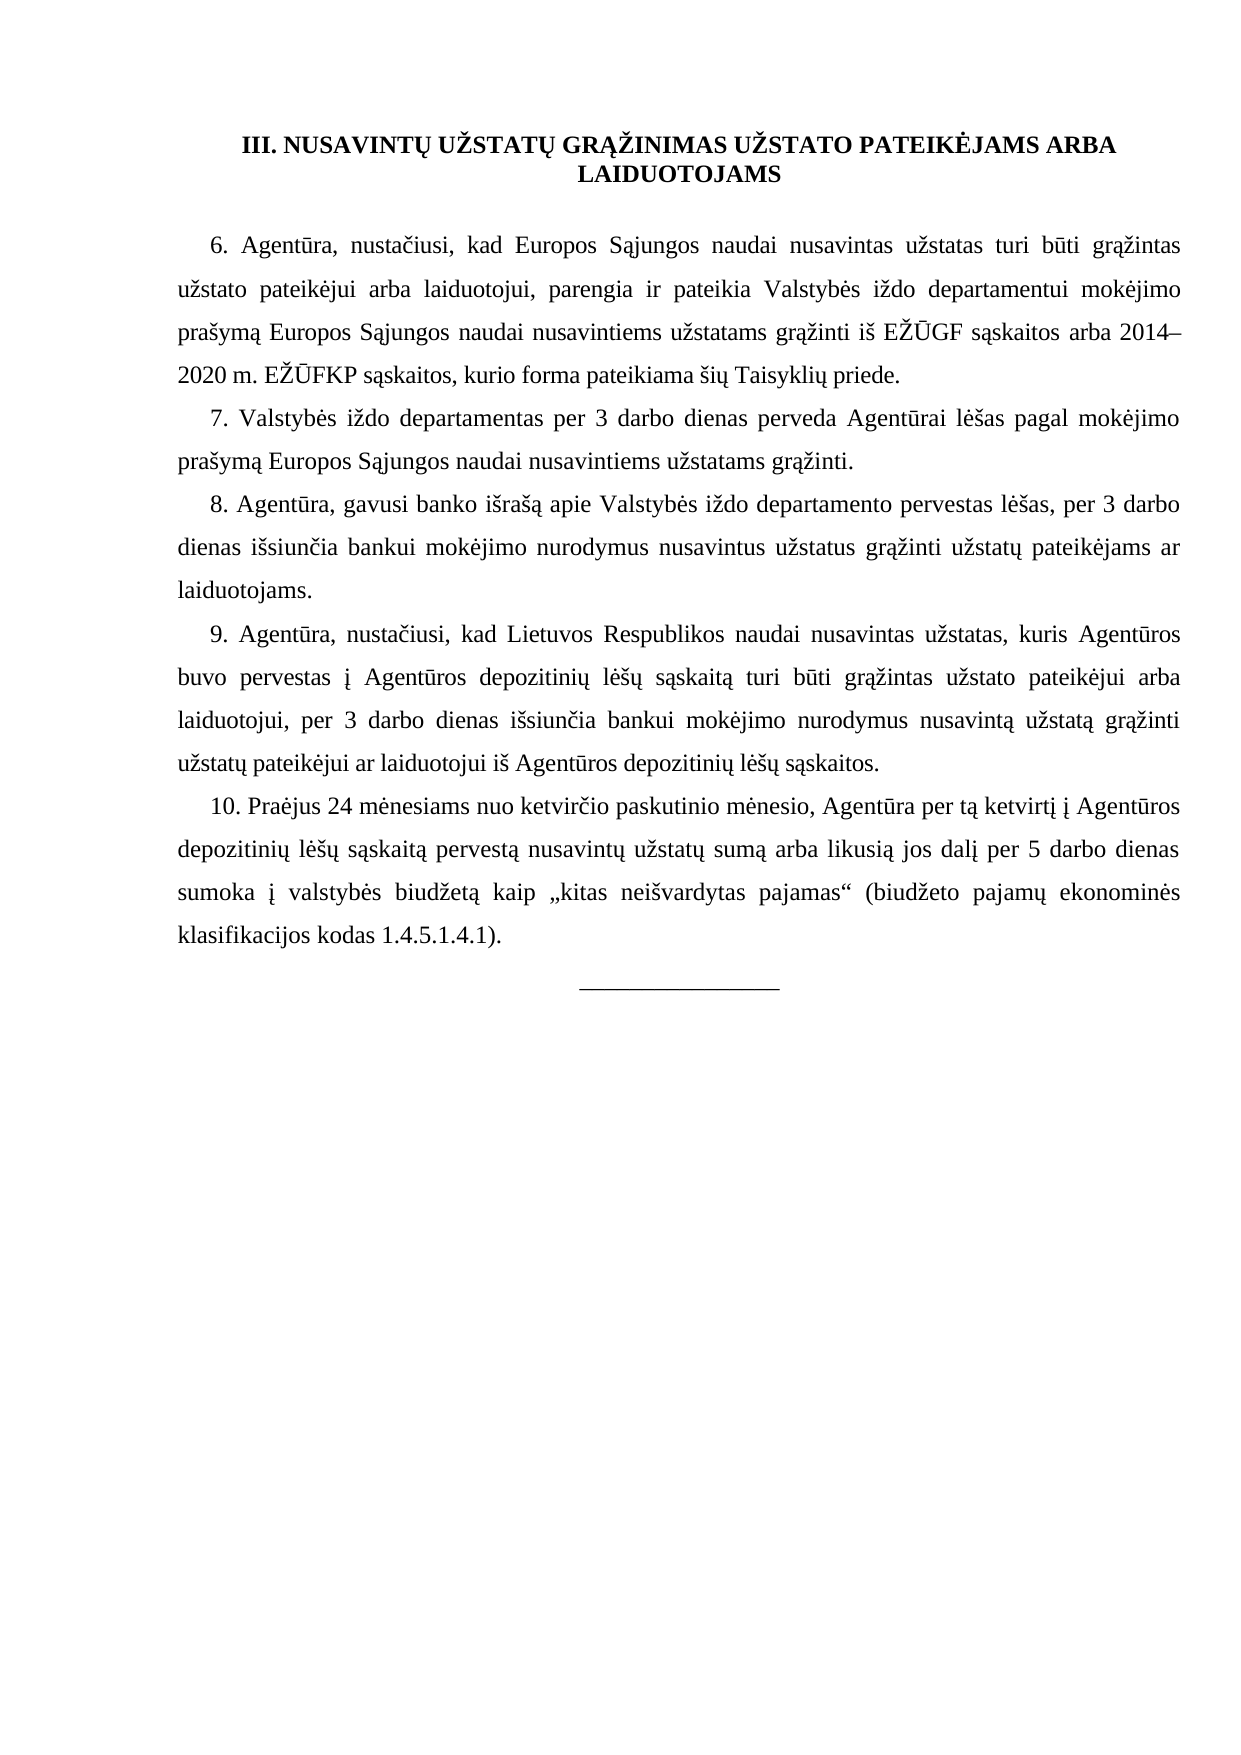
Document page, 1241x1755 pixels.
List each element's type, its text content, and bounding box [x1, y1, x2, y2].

text 6. Agentūra, nustačiusi, kad Europos Sąjungos naudai nusavintas užstatas turi būti grąžintas užstato pateikėjui arba laiduotojui, parengia ir pateikia Valstybės iždo departamentui mokėjimo prašymą Europos Sąjungos naudai nusavintiems užstatams grąžinti iš EŽŪGF sąskaitos arba 2014–2020 m. EŽŪFKP sąskaitos, kurio forma pateikiama šių Taisyklių priede. [177, 231, 1181, 389]
text 7. Valstybės iždo departamentas per 3 darbo dienas perveda Agentūrai lėšas pagal mokėjimo prašymą Europos Sąjungos naudai nusavintiems užstatams grąžinti. [177, 403, 1181, 475]
text ________________ [177, 964, 1181, 992]
text 8. Agentūra, gavusi banko išrašą apie Valstybės iždo departamento pervestas lėšas, per 3 darbo dienas išsiunčia bankui mokėjimo nurodymus nusavintus užstatus grąžinti užstatų pateikėjams ar laiduotojams. [177, 489, 1181, 604]
text III. NUSAVINTŲ UŽSTATŲ GRĄŽINIMAS UŽSTATO PATEIKĖJams ARBA laiduotojams [177, 130, 1181, 187]
text 10. Praėjus 24 mėnesiams nuo ketvirčio paskutinio mėnesio, Agentūra per tą ketvirtį į Agentūros depozitinių lėšų sąskaitą pervestą nusavintų užstatų sumą arba likusią jos dalį per 5 darbo dienas sumoka į valstybės biudžetą kaip „kitas neišvardytas pajamas“ (biudžeto pajamų ekonominės klasifikacijos kodas 1.4.5.1.4.1). [177, 791, 1181, 949]
text 9. Agentūra, nustačiusi, kad Lietuvos Respublikos naudai nusavintas užstatas, kuris Agentūros buvo pervestas į Agentūros depozitinių lėšų sąskaitą turi būti grąžintas užstato pateikėjui arba laiduotojui, per 3 darbo dienas išsiunčia bankui mokėjimo nurodymus nusavintą užstatą grąžinti užstatų pateikėjui ar laiduotojui iš Agentūros depozitinių lėšų sąskaitos. [177, 619, 1181, 777]
